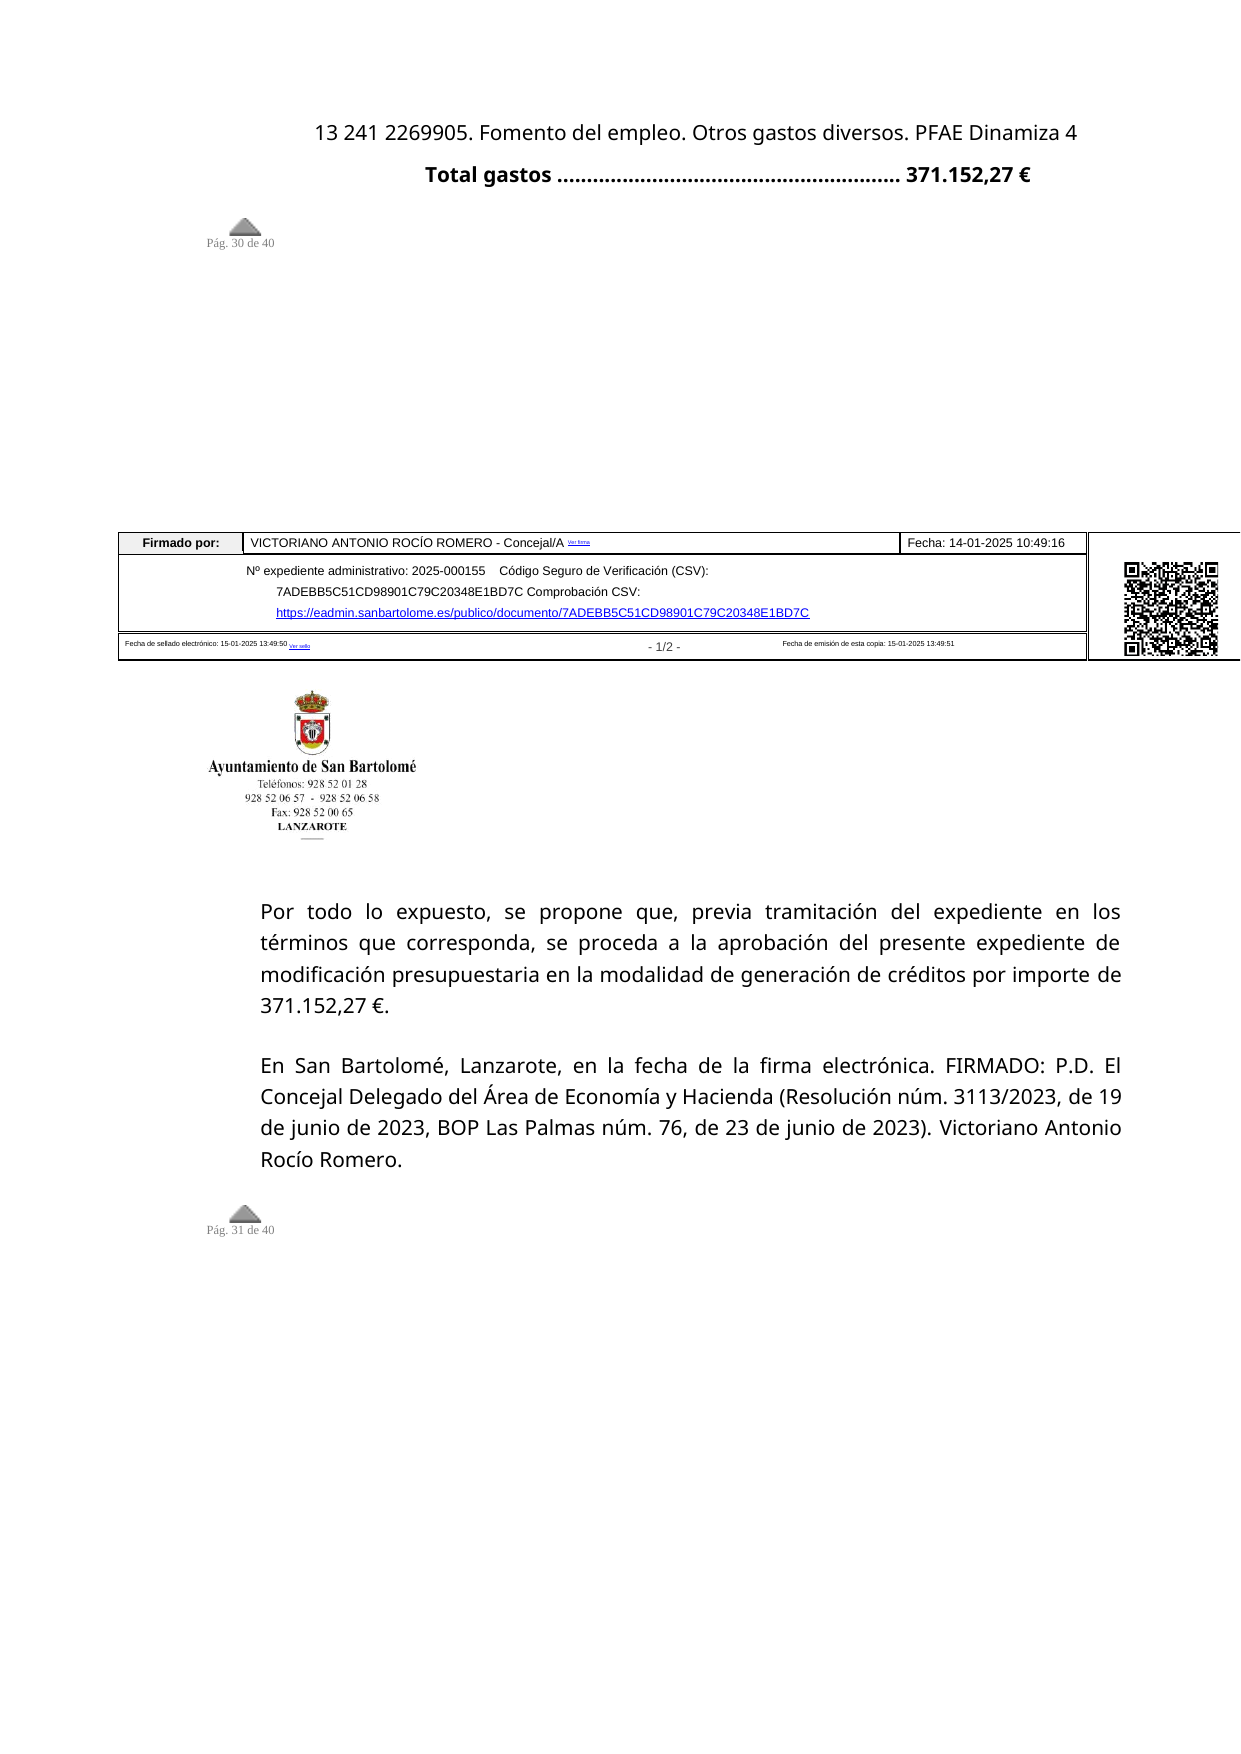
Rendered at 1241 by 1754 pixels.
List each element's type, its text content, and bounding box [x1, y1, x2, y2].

text En San Bartolomé, Lanzarote, en la fecha de la firma electrónica. FIRMADO: P.D. El Concejal Delegado del Área de Economía y Hacienda (Resolución núm. 3113/2023, de 19 de junio de 2023, BOP Las Palmas núm. 76, de 23 de junio de 2023). Victoriano Antonio Rocío Romero. [260, 1051, 1122, 1173]
table_header Firmado por: [119, 533, 242, 551]
text 13 241 2269905. Fomento del empleo. Otros gastos diversos. PFAE Dinamiza 4 [314, 118, 1122, 147]
table_cell Fecha de sellado electrónico: 15-01-2025 13:49:50 Ver sello - 1/2 - Fecha de emisión de esta copia: 15-01-2025 13:49:51 [119, 634, 1086, 659]
text Total gastos .......................................................... 371.152,27 € [334, 161, 1122, 189]
table_cell Nº expediente administrativo: 2025-000155 Código Seguro de Verificación (CSV): 7ADEBB5C51CD98901C79C20348E1BD7C Comprobación CSV: https://eadmin.sanbartolome.es/publico/documento/7ADEBB5C51CD98901C79C20348E1BD7C [119, 555, 1086, 631]
table_header Fecha: 14-01-2025 10:49:16 [901, 533, 1086, 553]
text Por todo lo expuesto, se propone que, previa tramitación del expediente en los términos que corresponda, se proceda a la aprobación del presente expediente de modificación presupuestaria en la modalidad de generación de créditos por importe de 371.152,27 €. [260, 897, 1122, 1019]
table_header [1089, 533, 1240, 659]
text Pág. 30 de 40 [206, 236, 1122, 250]
text Pág. 31 de 40 [206, 1223, 1122, 1237]
table_header VICTORIANO ANTONIO ROCÍO ROMERO - Concejal/A Ver firma [244, 533, 899, 553]
